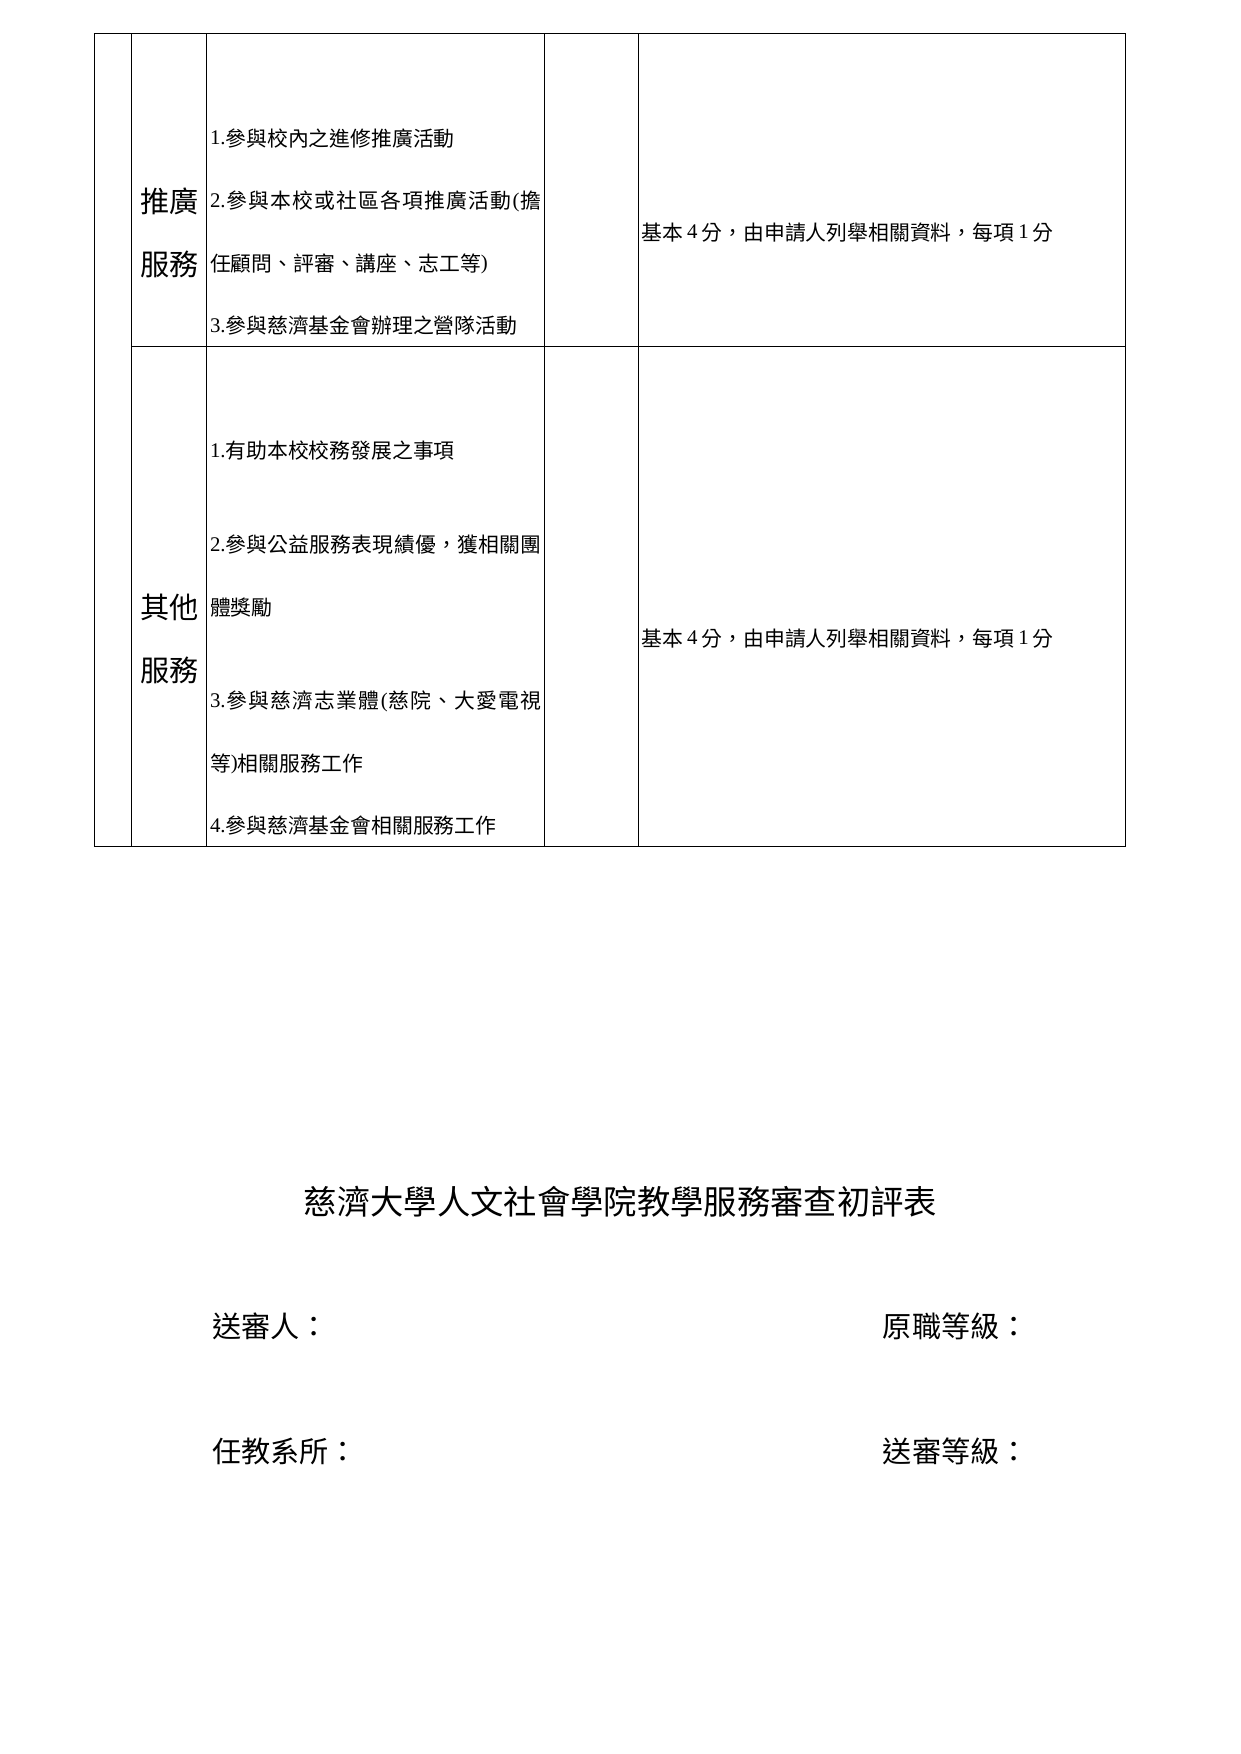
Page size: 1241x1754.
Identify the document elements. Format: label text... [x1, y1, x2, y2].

table_cell 推廣服務 [132, 34, 206, 346]
table_cell 基本4分，由申請人列舉相關資料，每項1分 [639, 34, 1125, 346]
table_cell 1.有助本校校務發展之事項 2.參與公益服務表現績優，獲相關團體獎勵 3.參與慈濟志業體(慈院、大愛電視等)相關服務工作 4.參與慈濟基金會相關服務工作 [207, 347, 544, 846]
text 送審人： 原職等級： [148, 1283, 1092, 1346]
table_cell 1.參與校內之進修推廣活動 2.參與本校或社區各項推廣活動(擔任顧問、評審、講座、志工等) 3.參與慈濟基金會辦理之營隊活動 [207, 34, 544, 346]
table_cell [545, 347, 638, 846]
text 任教系所： 送審等級： [148, 1408, 1092, 1471]
table_cell [545, 34, 638, 346]
table_cell 基本4分，由申請人列舉相關資料，每項1分 [639, 347, 1125, 846]
text 慈濟大學人文社會學院教學服務審查初評表 [148, 1158, 1092, 1221]
table_cell [95, 34, 131, 846]
table_cell 其他服務 [132, 347, 206, 846]
